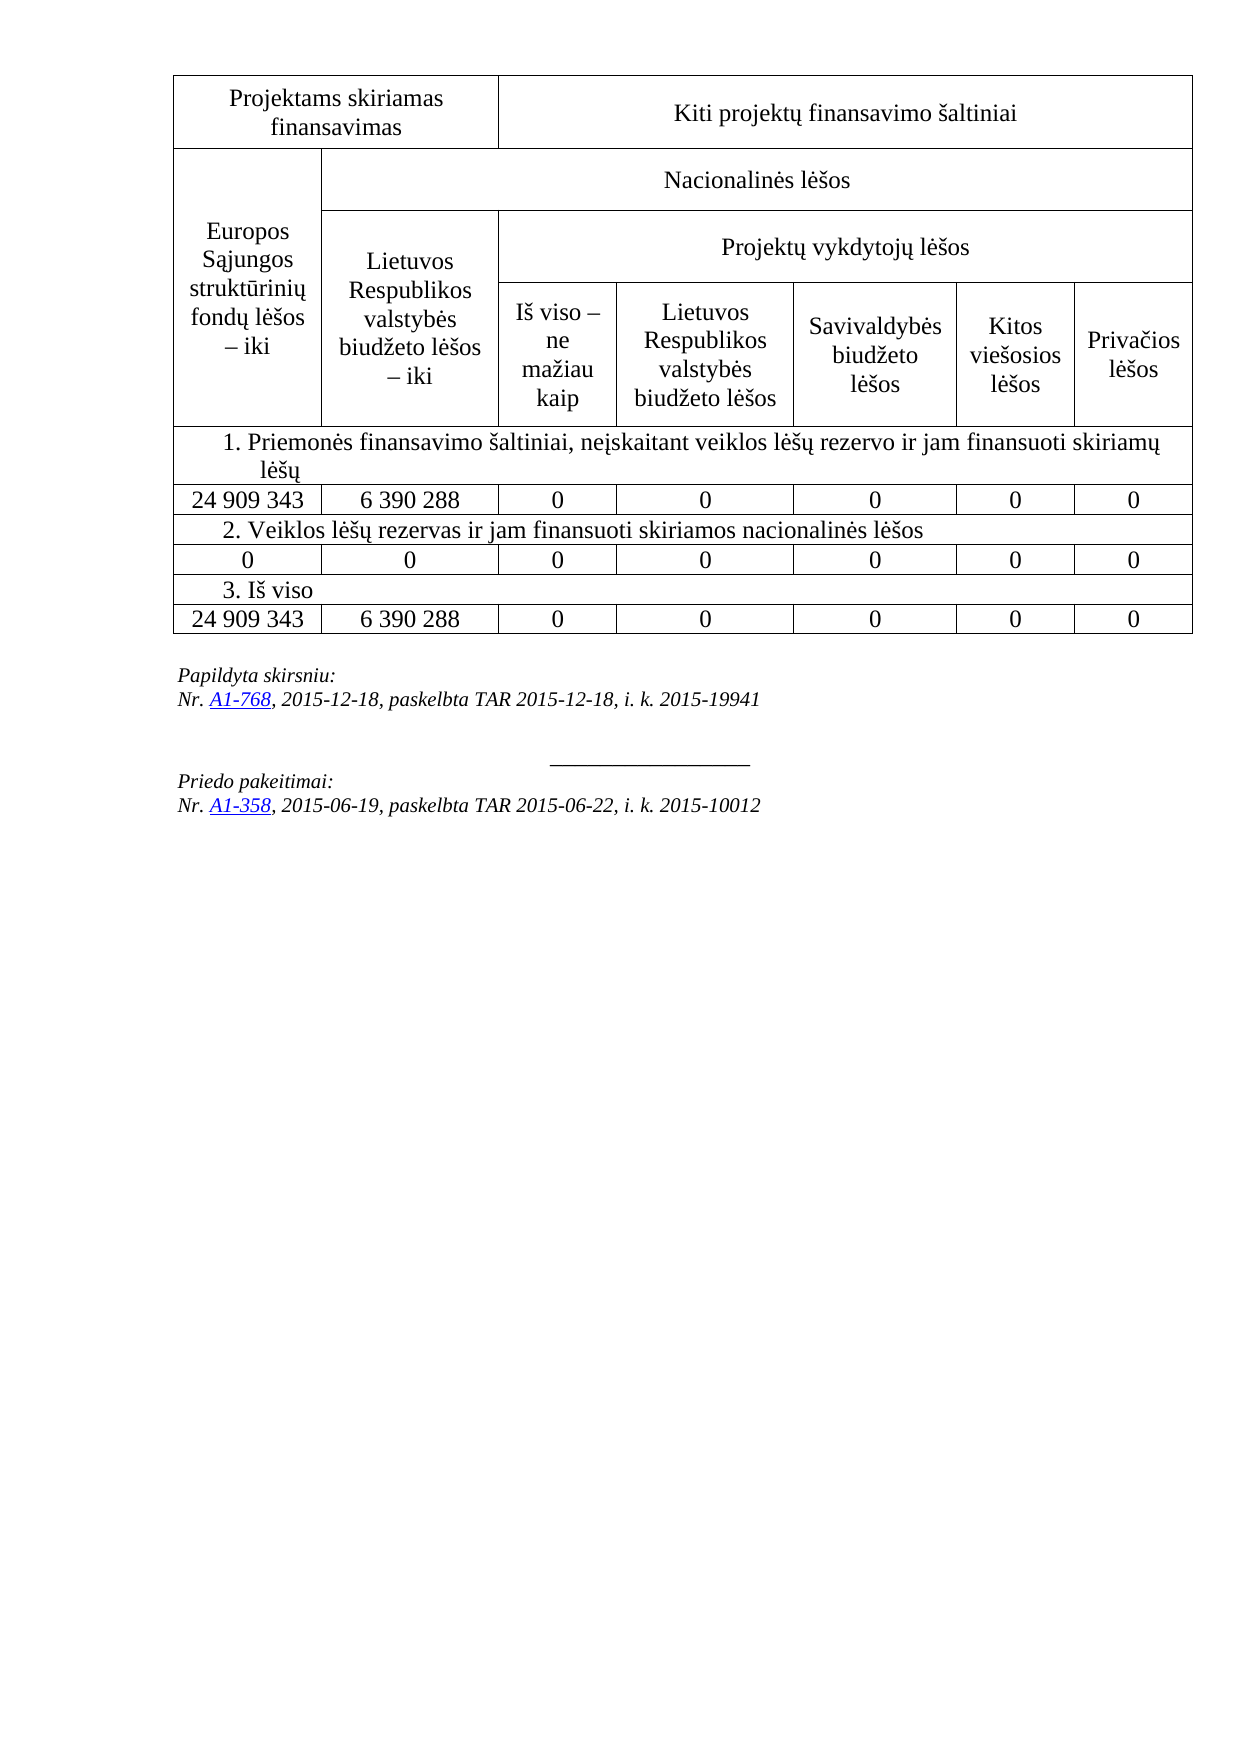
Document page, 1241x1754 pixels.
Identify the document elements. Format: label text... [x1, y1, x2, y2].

table_cell 0 [1075, 605, 1192, 633]
table_cell 0 [499, 605, 616, 633]
table_cell 0 [794, 545, 956, 574]
table_cell 0 [617, 605, 793, 633]
table_cell 6 390 288 [322, 605, 498, 633]
table_cell Nacionalinės lėšos [322, 149, 1192, 209]
table_cell Iš viso – ne mažiau kaip [499, 283, 616, 426]
table_cell Lietuvos Respublikos valstybės biudžeto lėšos [617, 283, 793, 426]
table_cell 3. Iš viso [174, 575, 1192, 603]
table_cell 0 [957, 605, 1074, 633]
table_cell 0 [957, 485, 1074, 514]
text ________________ [177, 740, 1122, 769]
table_cell Europos Sąjungos struktūrinių fondų lėšos – iki [174, 149, 321, 426]
table_cell Kitos viešosios lėšos [957, 283, 1074, 426]
table_header Projektams skiriamas finansavimas [174, 76, 498, 148]
table_cell 0 [1075, 485, 1192, 514]
table_cell 0 [499, 545, 616, 574]
table_cell 0 [174, 545, 321, 574]
table_cell 1. Priemonės finansavimo šaltiniai, neįskaitant veiklos lėšų rezervo ir jam finansuoti skiriamų lėšų [174, 427, 1192, 484]
table_cell 0 [617, 545, 793, 574]
table_cell 0 [794, 605, 956, 633]
text Nr. A1-358, 2015-06-19, paskelbta TAR 2015-06-22, i. k. 2015-10012 [177, 793, 1122, 817]
table_cell 2. Veiklos lėšų rezervas ir jam finansuoti skiriamos nacionalinės lėšos [174, 515, 1192, 544]
text Nr. A1-768, 2015-12-18, paskelbta TAR 2015-12-18, i. k. 2015-19941 [177, 687, 1122, 711]
table_cell Projektų vykdytojų lėšos [499, 211, 1192, 282]
table_cell Lietuvos Respublikos valstybės biudžeto lėšos – iki [322, 211, 498, 426]
table_cell 0 [1075, 545, 1192, 574]
table_cell 6 390 288 [322, 485, 498, 514]
table_cell 0 [957, 545, 1074, 574]
table_cell Savivaldybės biudžeto lėšos [794, 283, 956, 426]
table_cell 24 909 343 [174, 605, 321, 633]
table_cell 0 [322, 545, 498, 574]
table_cell 24 909 343 [174, 485, 321, 514]
table_cell 0 [617, 485, 793, 514]
text Priedo pakeitimai: [177, 769, 1122, 793]
table_cell Privačios lėšos [1075, 283, 1192, 426]
table_cell 0 [794, 485, 956, 514]
text Papildyta skirsniu: [177, 663, 1122, 687]
table_cell 0 [499, 485, 616, 514]
table_header Kiti projektų finansavimo šaltiniai [499, 76, 1192, 148]
